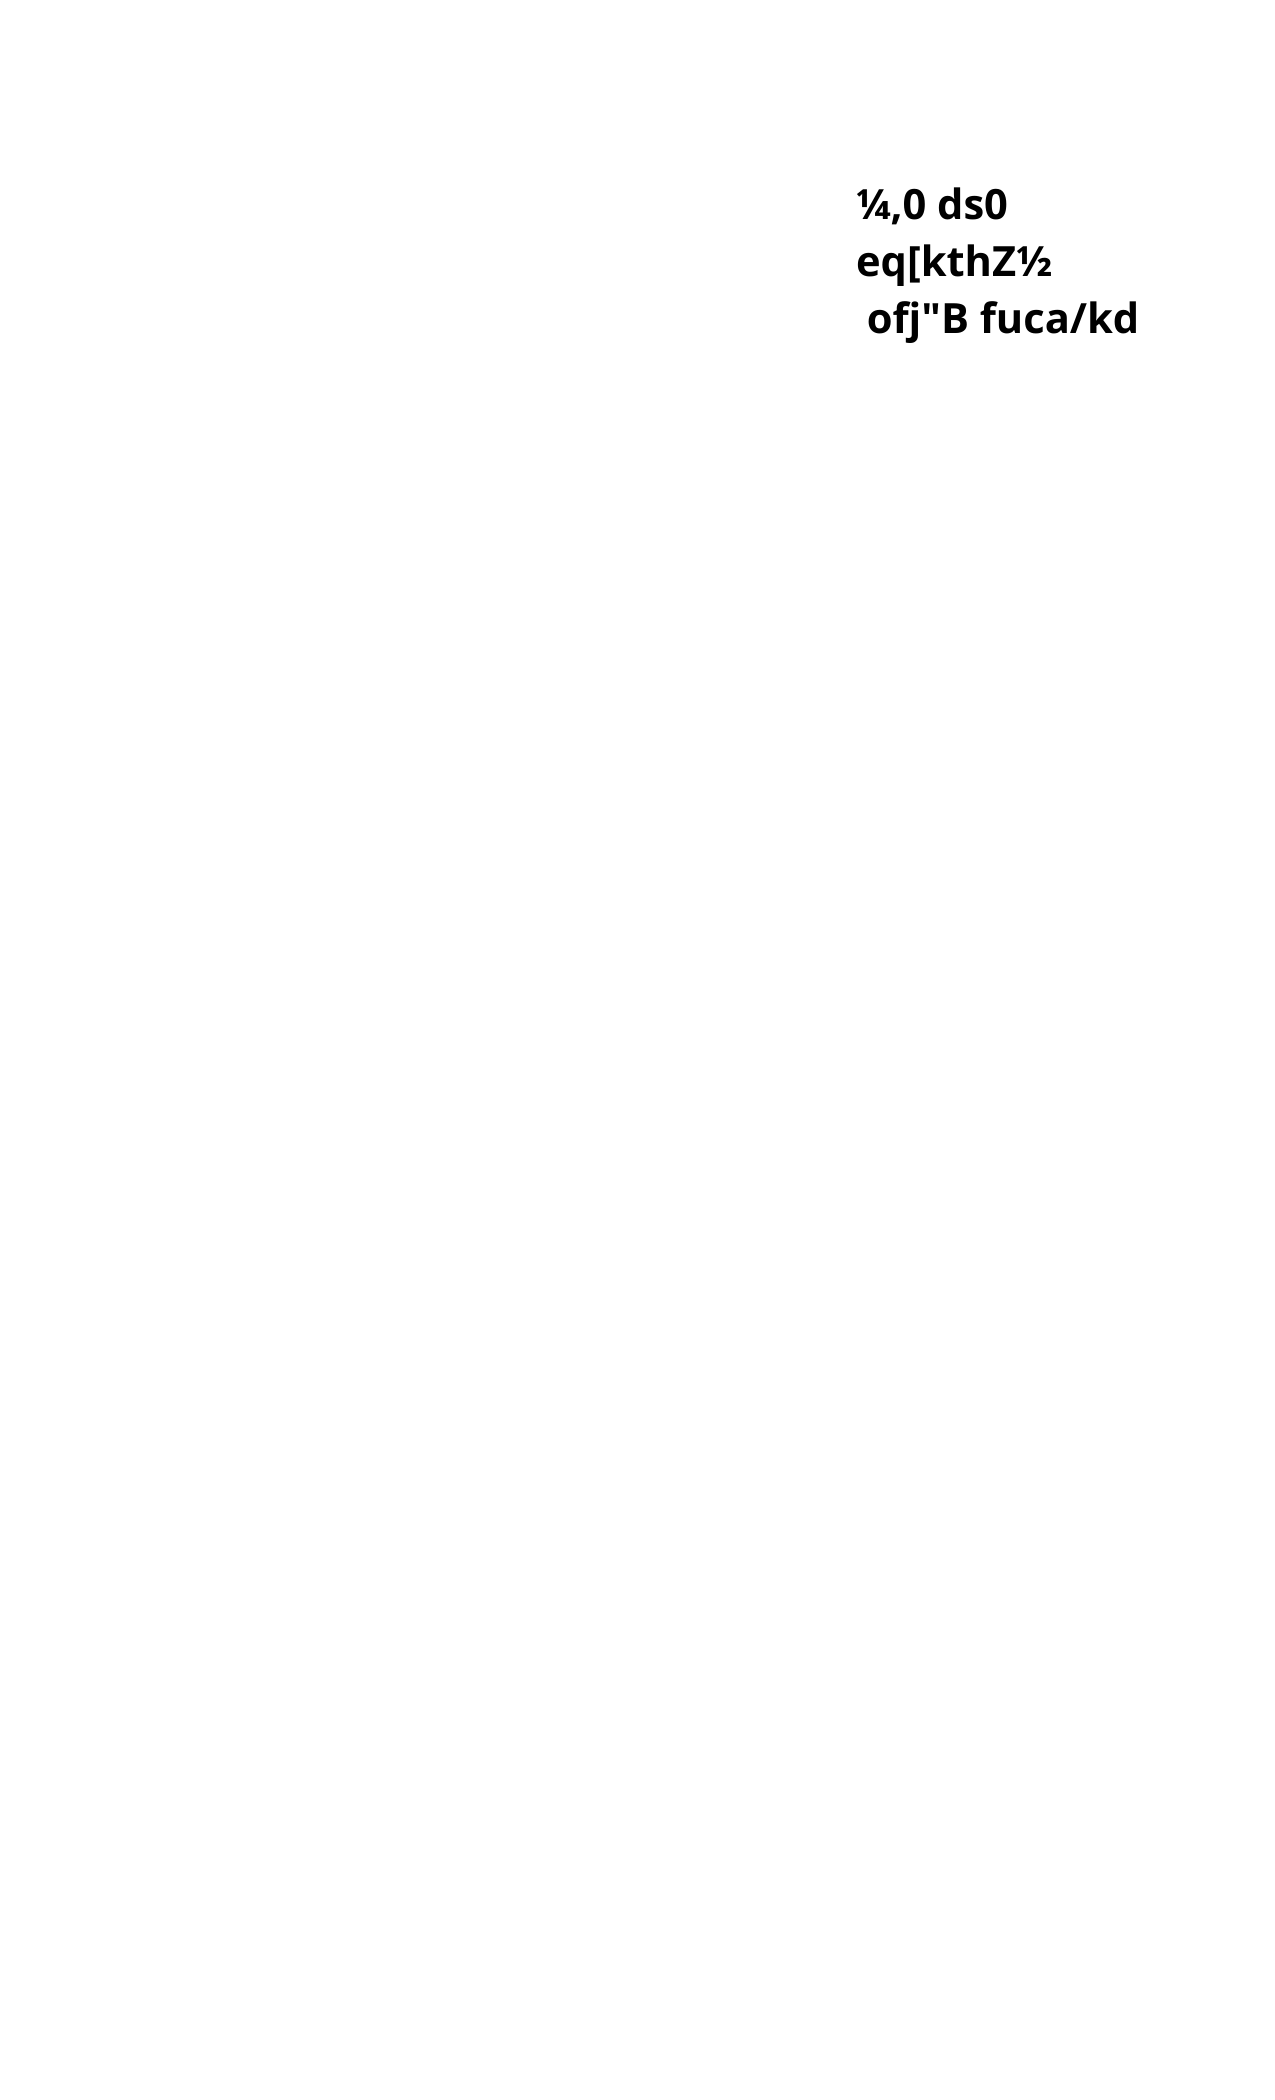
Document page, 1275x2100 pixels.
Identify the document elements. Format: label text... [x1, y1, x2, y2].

text ¼,0 ds0 eq[kthZ½ [856, 175, 1173, 288]
text ofj"B fuca/kd [856, 288, 1173, 345]
